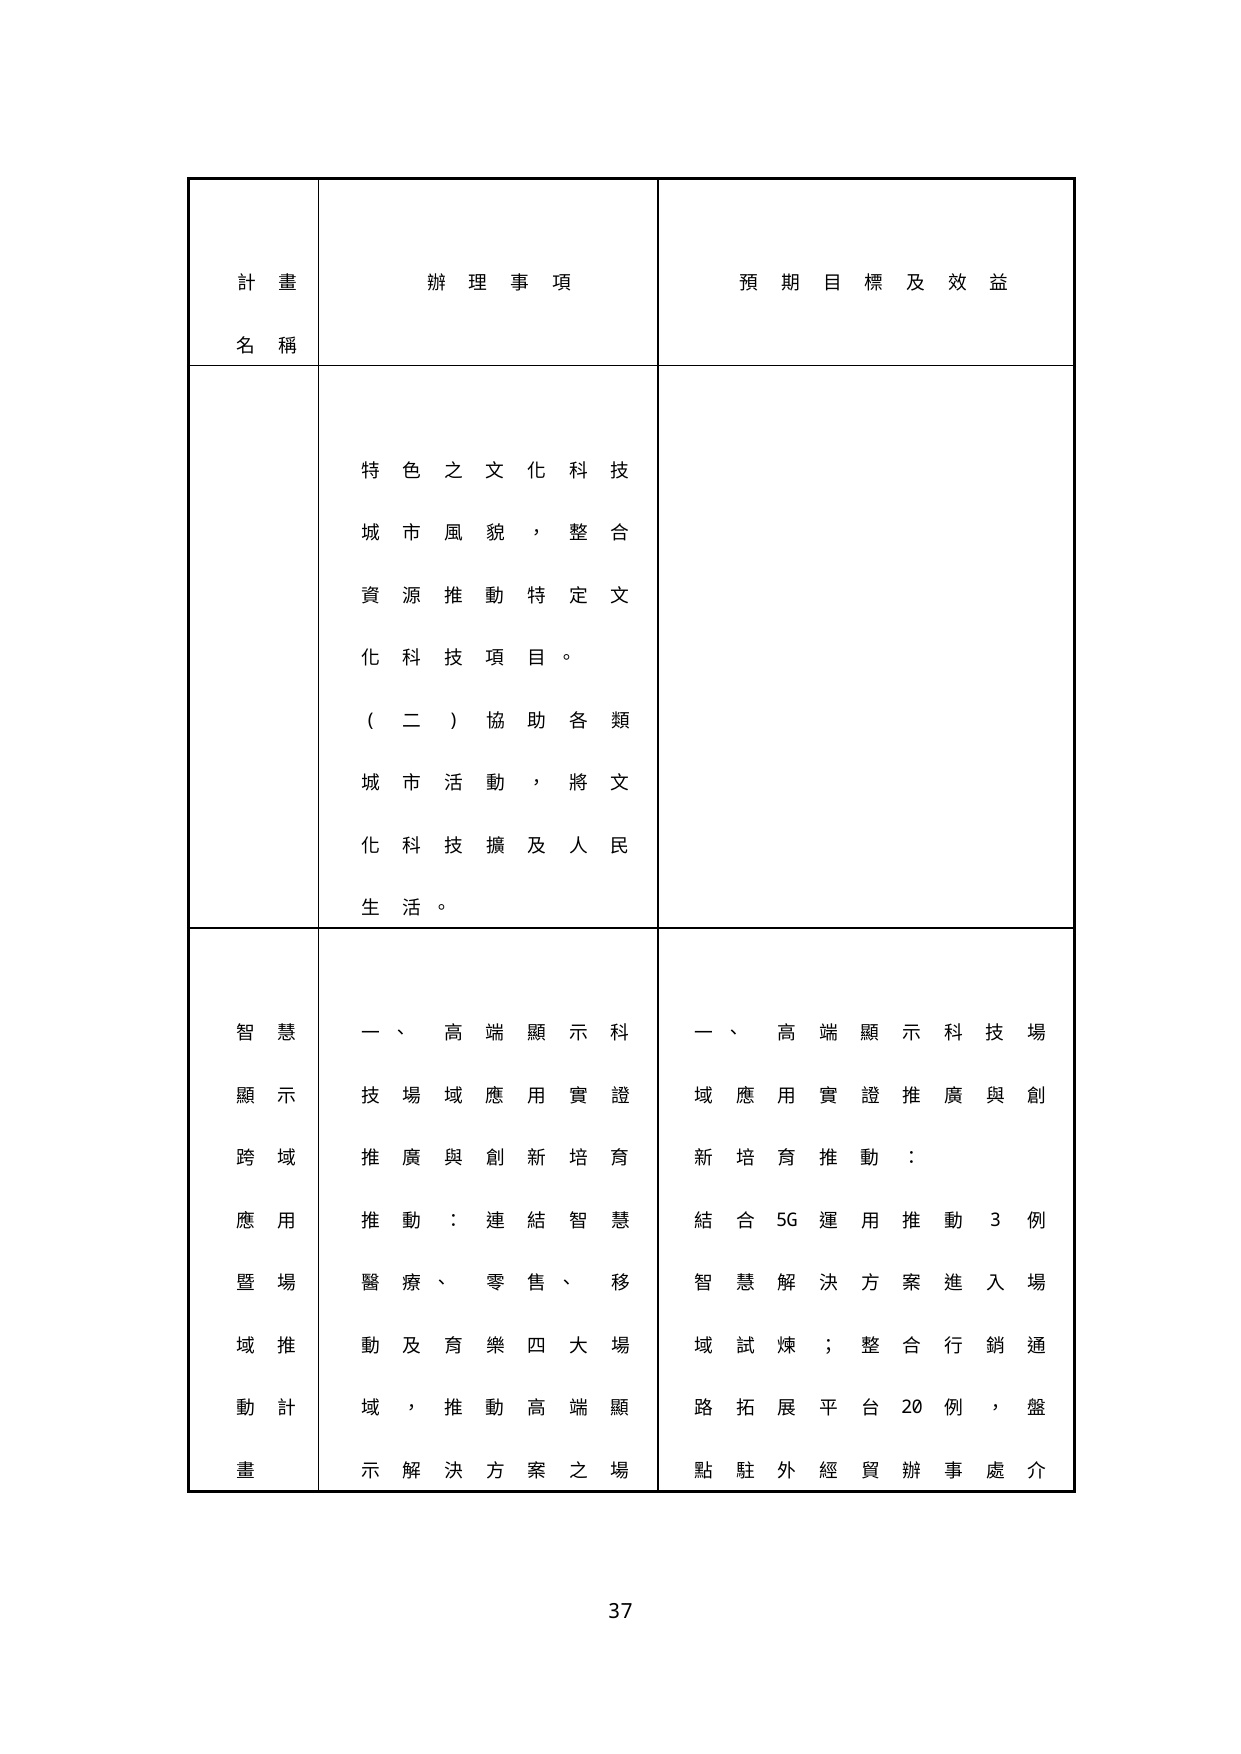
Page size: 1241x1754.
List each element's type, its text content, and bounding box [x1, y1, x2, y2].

table_header 辦理事項 [319, 180, 657, 365]
table_header 預期目標及效益 [659, 180, 1073, 365]
table_cell 特色之文化科技城市風貌，整合資源推動特定文化科技項目。 (二)協助各類城市活動，將文化科技擴及人民生活。 [319, 366, 657, 927]
table_cell [190, 366, 318, 927]
table_cell 一、高端顯示科技場域應用實證推廣與創新培育推動： 結合5G運用推動3例智慧解決方案進入場域試煉；整合行銷通路拓展平台20例，盤點駐外經貿辦事處介 [659, 929, 1073, 1490]
table_header 計畫名稱 [190, 180, 318, 365]
table_cell [659, 366, 1073, 927]
table_cell 一、高端顯示科技場域應用實證推廣與創新培育推動：連結智慧醫療、零售、移動及育樂四大場域，推動高端顯示解決方案之場 [319, 929, 657, 1490]
table_cell 智慧顯示跨域應用暨場域推動計畫 [190, 929, 318, 1490]
